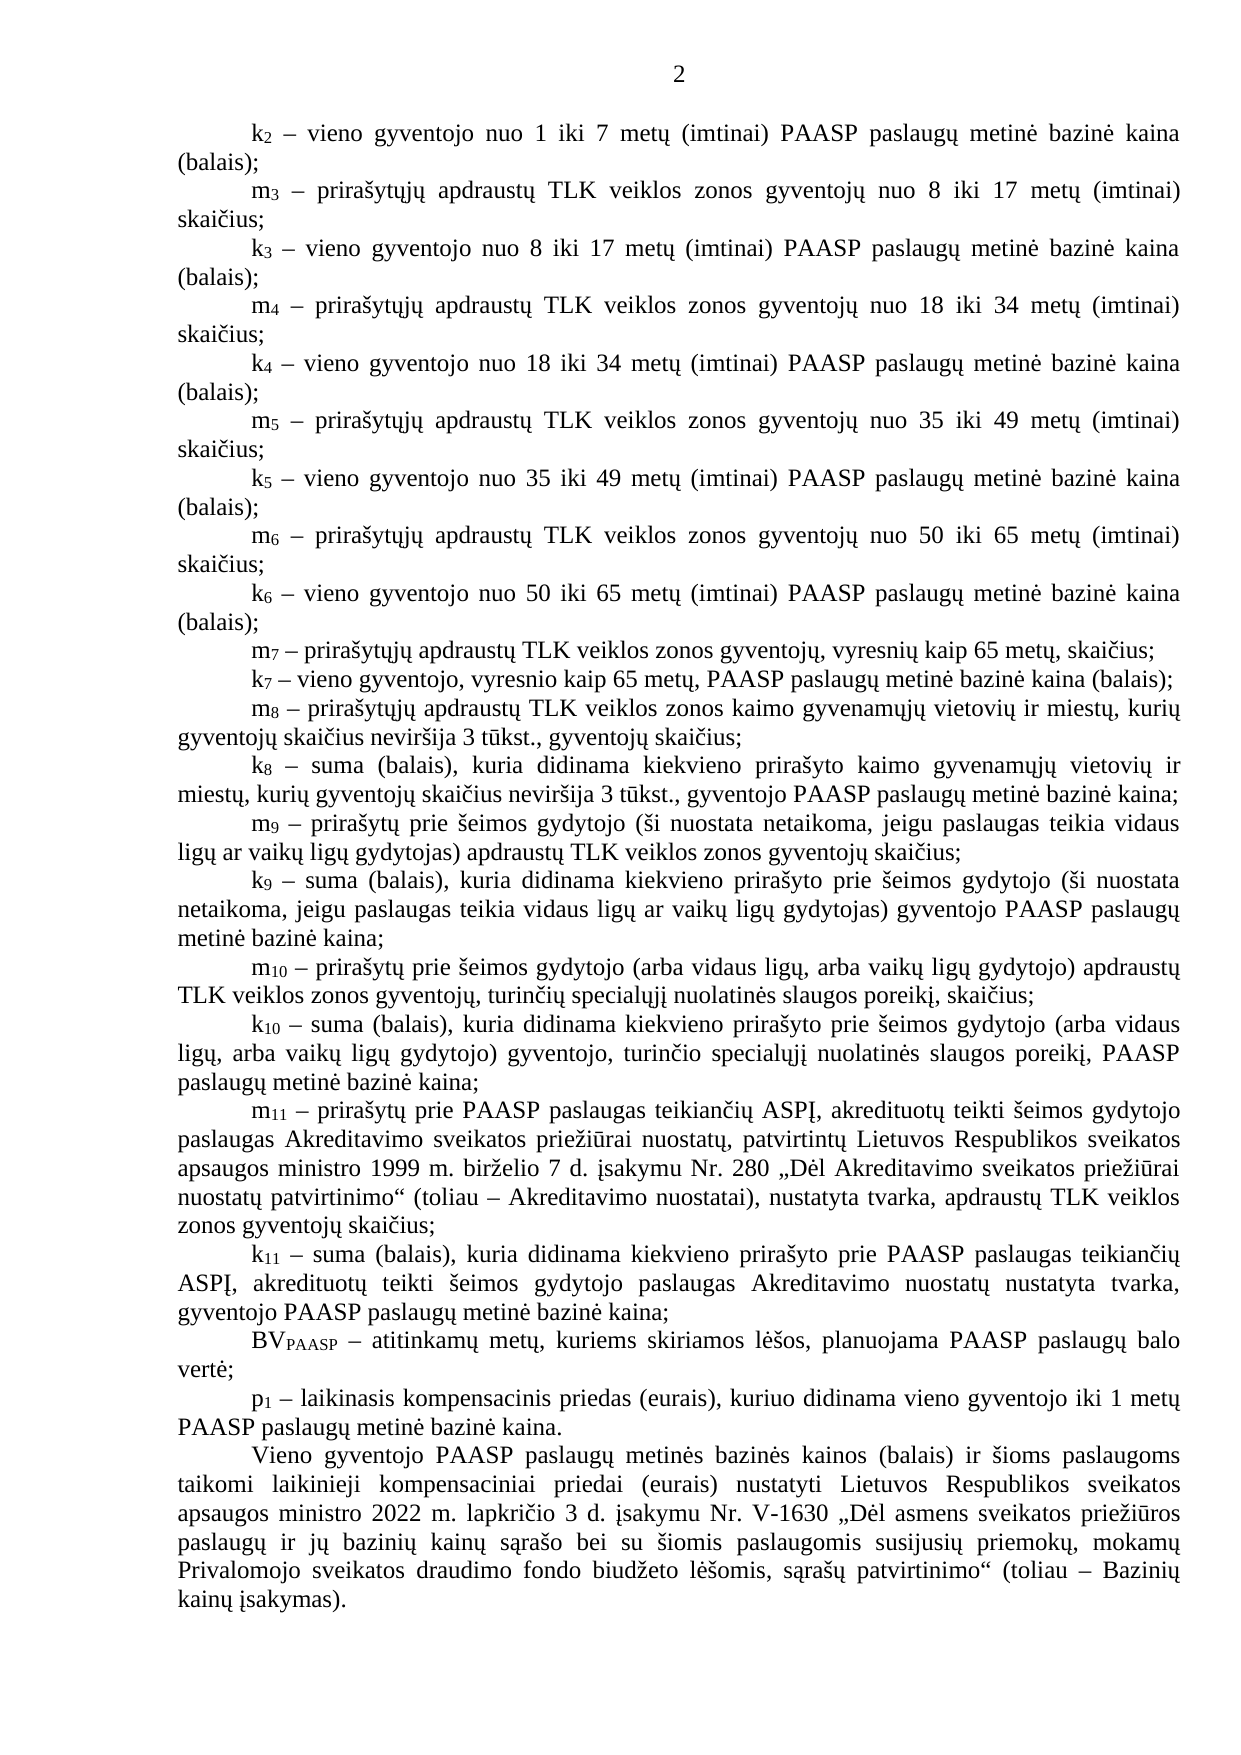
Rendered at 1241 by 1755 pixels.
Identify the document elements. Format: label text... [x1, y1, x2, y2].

text m7 – prirašytųjų apdraustų TLK veiklos zonos gyventojų, vyresnių kaip 65 metų, skaičius; [177, 636, 1181, 664]
text Vieno gyventojo PAASP paslaugų metinės bazinės kainos (balais) ir šioms paslaugoms taikomi laikinieji kompensaciniai priedai (eurais) nustatyti Lietuvos Respublikos sveikatos apsaugos ministro 2022 m. lapkričio 3 d. įsakymu Nr. V-1630 „Dėl asmens sveikatos priežiūros paslaugų ir jų bazinių kainų sąrašo bei su šiomis paslaugomis susijusių priemokų, mokamų Privalomojo sveikatos draudimo fondo biudžeto lėšomis, sąrašų patvirtinimo“ (toliau – Bazinių kainų įsakymas). [177, 1441, 1181, 1613]
text k4 – vieno gyventojo nuo 18 iki 34 metų (imtinai) PAASP paslaugų metinė bazinė kaina (balais); [177, 348, 1181, 406]
text m6 – prirašytųjų apdraustų TLK veiklos zonos gyventojų nuo 50 iki 65 metų (imtinai) skaičius; [177, 521, 1181, 578]
text m8 – prirašytųjų apdraustų TLK veiklos zonos kaimo gyvenamųjų vietovių ir miestų, kurių gyventojų skaičius neviršija 3 tūkst., gyventojų skaičius; [177, 693, 1181, 751]
text k10 – suma (balais), kuria didinama kiekvieno prirašyto prie šeimos gydytojo (arba vidaus ligų, arba vaikų ligų gydytojo) gyventojo, turinčio specialųjį nuolatinės slaugos poreikį, PAASP paslaugų metinė bazinė kaina; [177, 1009, 1181, 1096]
text m9 – prirašytų prie šeimos gydytojo (ši nuostata netaikoma, jeigu paslaugas teikia vidaus ligų ar vaikų ligų gydytojas) apdraustų TLK veiklos zonos gyventojų skaičius; [177, 808, 1181, 866]
text k7 – vieno gyventojo, vyresnio kaip 65 metų, PAASP paslaugų metinė bazinė kaina (balais); [177, 664, 1181, 693]
text k6 – vieno gyventojo nuo 50 iki 65 metų (imtinai) PAASP paslaugų metinė bazinė kaina (balais); [177, 578, 1181, 636]
text k9 – suma (balais), kuria didinama kiekvieno prirašyto prie šeimos gydytojo (ši nuostata netaikoma, jeigu paslaugas teikia vidaus ligų ar vaikų ligų gydytojas) gyventojo PAASP paslaugų metinė bazinė kaina; [177, 866, 1181, 952]
text k8 – suma (balais), kuria didinama kiekvieno prirašyto kaimo gyvenamųjų vietovių ir miestų, kurių gyventojų skaičius neviršija 3 tūkst., gyventojo PAASP paslaugų metinė bazinė kaina; [177, 751, 1181, 808]
text k2 – vieno gyventojo nuo 1 iki 7 metų (imtinai) PAASP paslaugų metinė bazinė kaina (balais); [177, 118, 1181, 176]
text p1 – laikinasis kompensacinis priedas (eurais), kuriuo didinama vieno gyventojo iki 1 metų PAASP paslaugų metinė bazinė kaina. [177, 1383, 1181, 1441]
text k3 – vieno gyventojo nuo 8 iki 17 metų (imtinai) PAASP paslaugų metinė bazinė kaina (balais); [177, 233, 1181, 291]
text m5 – prirašytųjų apdraustų TLK veiklos zonos gyventojų nuo 35 iki 49 metų (imtinai) skaičius; [177, 406, 1181, 463]
text k5 – vieno gyventojo nuo 35 iki 49 metų (imtinai) PAASP paslaugų metinė bazinė kaina (balais); [177, 463, 1181, 521]
text m3 – prirašytųjų apdraustų TLK veiklos zonos gyventojų nuo 8 iki 17 metų (imtinai) skaičius; [177, 176, 1181, 233]
text m10 – prirašytų prie šeimos gydytojo (arba vidaus ligų, arba vaikų ligų gydytojo) apdraustų TLK veiklos zonos gyventojų, turinčių specialųjį nuolatinės slaugos poreikį, skaičius; [177, 952, 1181, 1009]
text m4 – prirašytųjų apdraustų TLK veiklos zonos gyventojų nuo 18 iki 34 metų (imtinai) skaičius; [177, 291, 1181, 348]
text BVPAASP – atitinkamų metų, kuriems skiriamos lėšos, planuojama PAASP paslaugų balo vertė; [177, 1326, 1181, 1383]
text k11 – suma (balais), kuria didinama kiekvieno prirašyto prie PAASP paslaugas teikiančių ASPĮ, akredituotų teikti šeimos gydytojo paslaugas Akreditavimo nuostatų nustatyta tvarka, gyventojo PAASP paslaugų metinė bazinė kaina; [177, 1239, 1181, 1326]
text m11 – prirašytų prie PAASP paslaugas teikiančių ASPĮ, akredituotų teikti šeimos gydytojo paslaugas Akreditavimo sveikatos priežiūrai nuostatų, patvirtintų Lietuvos Respublikos sveikatos apsaugos ministro 1999 m. birželio 7 d. įsakymu Nr. 280 „Dėl Akreditavimo sveikatos priežiūrai nuostatų patvirtinimo“ (toliau – Akreditavimo nuostatai), nustatyta tvarka, apdraustų TLK veiklos zonos gyventojų skaičius; [177, 1096, 1181, 1239]
